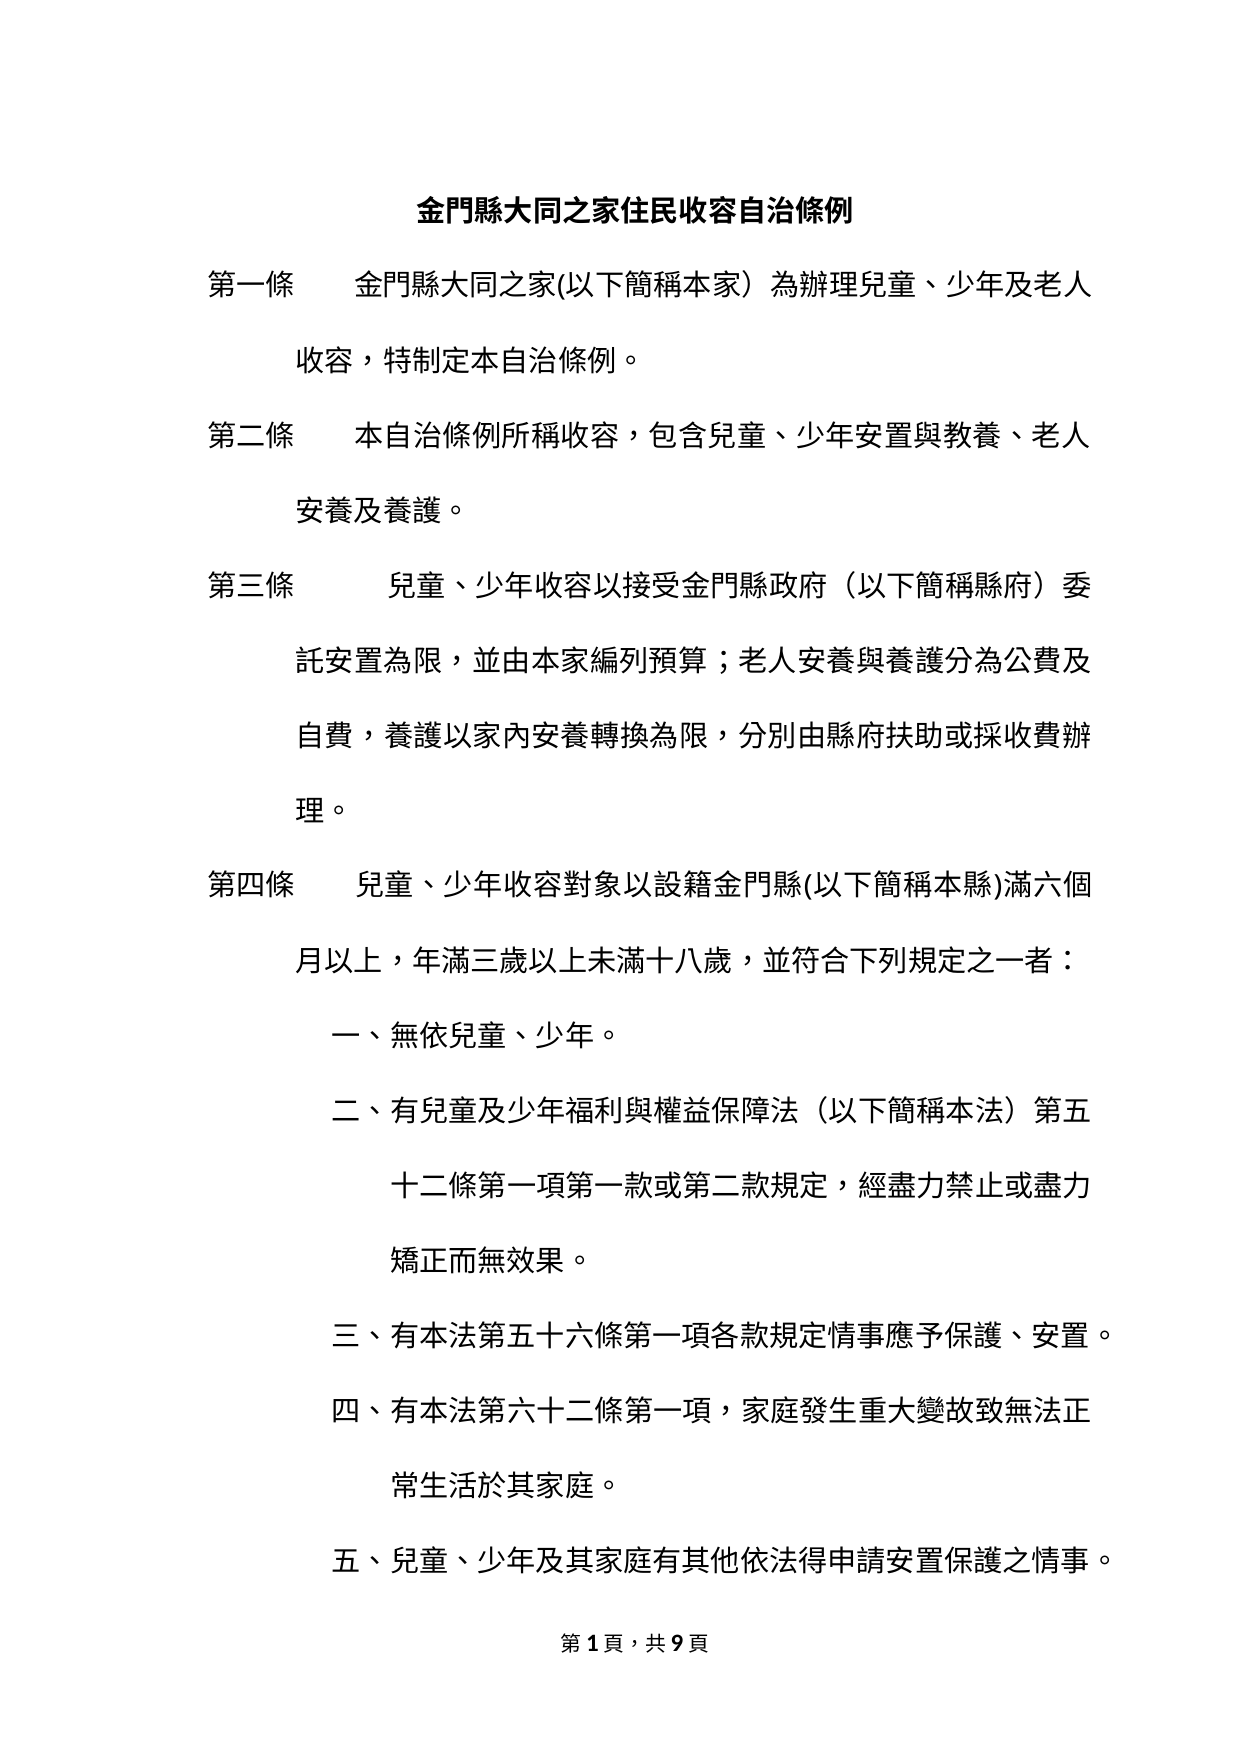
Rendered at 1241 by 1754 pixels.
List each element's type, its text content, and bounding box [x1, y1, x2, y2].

list 兒童、少年收容以接受金門縣政府（以下簡稱縣府）委託安置為限，並由本家編列預算；老人安養與養護分為公費及自費，養護以家內安養轉換為限，分別由縣府扶助或採收費辦理。 [207, 539, 1092, 839]
list 有兒童及少年福利與權益保障法（以下簡稱本法）第五十二條第一項第一款或第二款規定，經盡力禁止或盡力矯正而無效果。 [331, 1064, 1092, 1289]
list 有本法第六十二條第一項，家庭發生重大變故致無法正常生活於其家庭。 [331, 1364, 1092, 1514]
text 金門縣大同之家住民收容自治條例 [177, 164, 1092, 239]
list 本自治條例所稱收容，包含兒童、少年安置與教養、老人安養及養護。 [207, 389, 1092, 539]
list 金門縣大同之家(以下簡稱本家）為辦理兒童、少年及老人收容，特制定本自治條例。 [207, 239, 1092, 389]
list 兒童、少年及其家庭有其他依法得申請安置保護之情事。 [331, 1514, 1092, 1589]
list 有本法第五十六條第一項各款規定情事應予保護、安置。 [331, 1289, 1092, 1364]
list 無依兒童、少年。 [331, 989, 1092, 1064]
list 兒童、少年收容對象以設籍金門縣(以下簡稱本縣)滿六個月以上，年滿三歲以上未滿十八歲，並符合下列規定之一者： [207, 839, 1092, 989]
